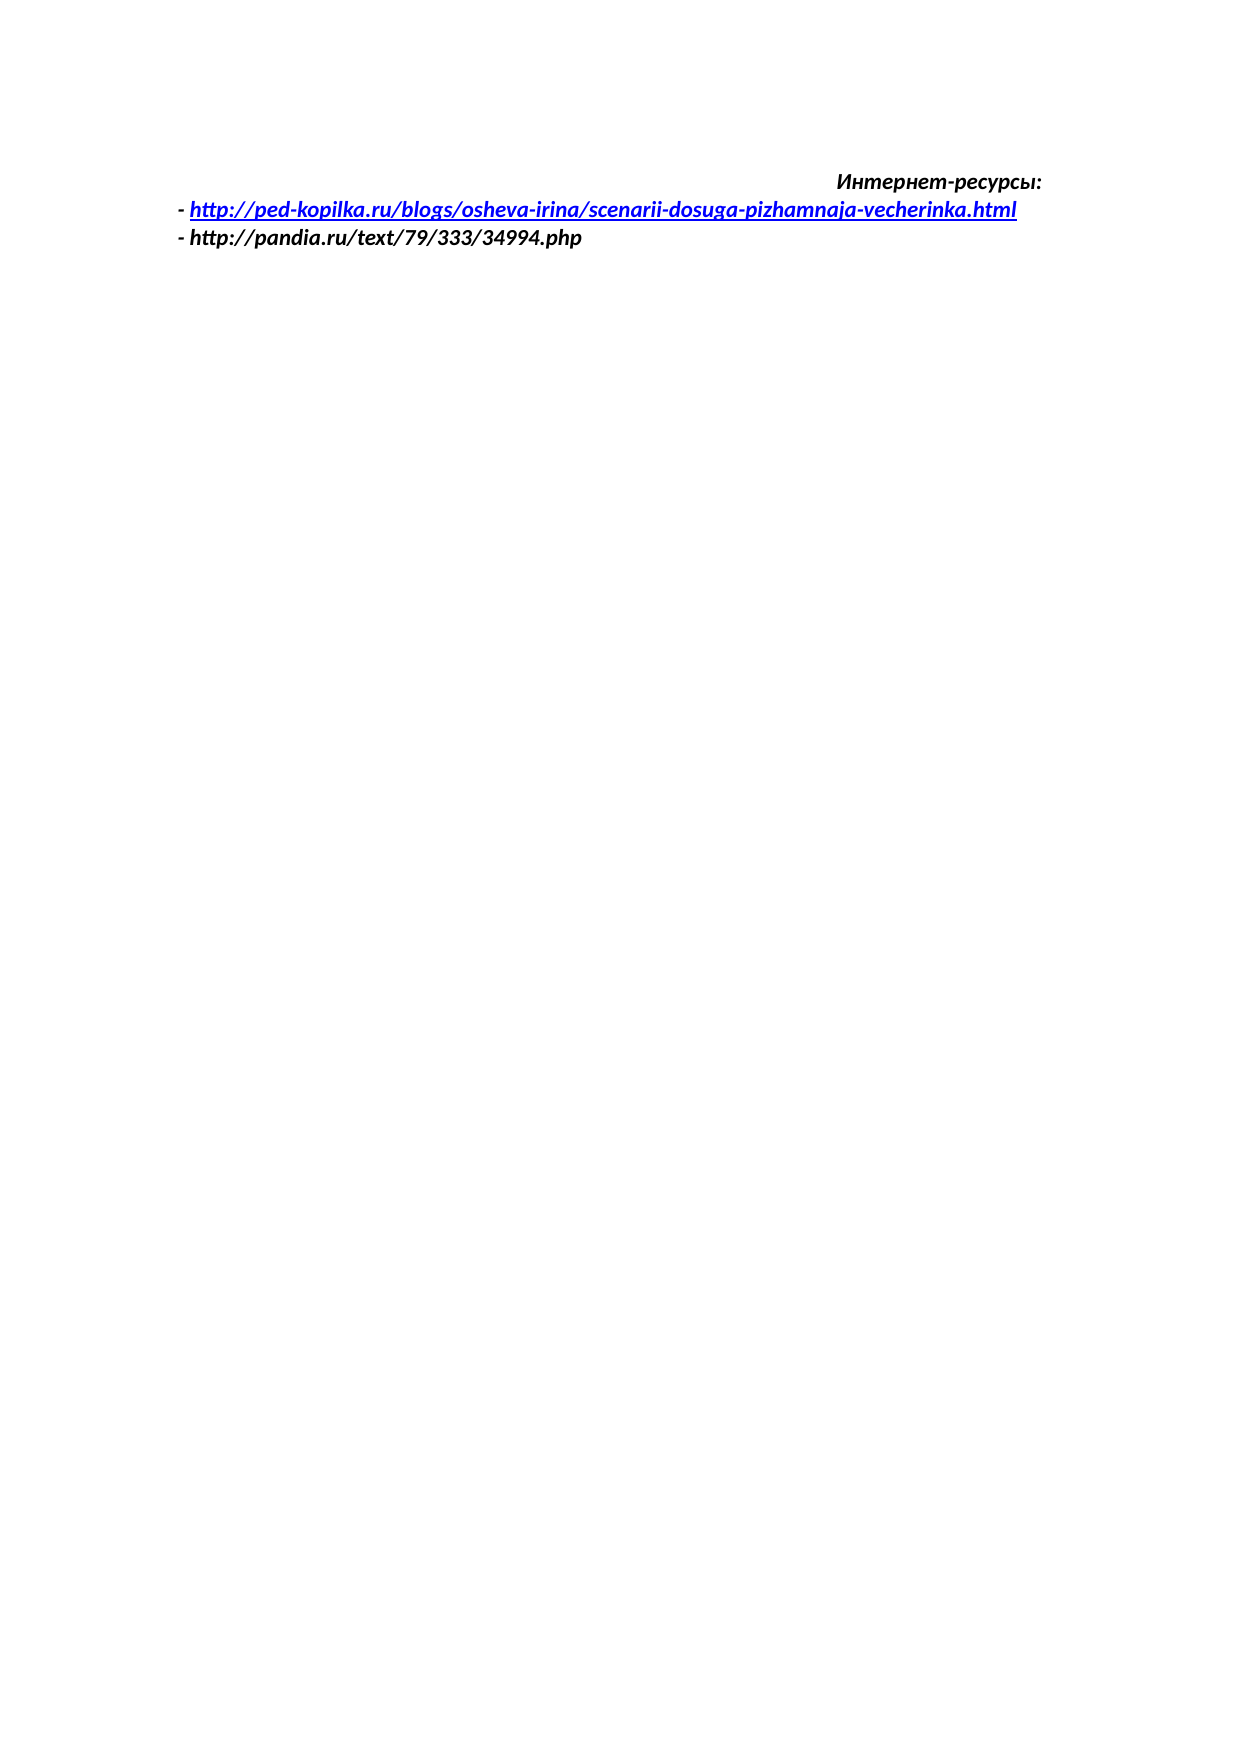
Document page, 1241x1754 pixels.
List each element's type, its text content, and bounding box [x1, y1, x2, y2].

text Интернет-ресурсы: - http://ped-kopilka.ru/blogs/osheva-irina/scenarii-dosuga-pizhamnaja-vecherinka.html - http://pandia.ru/text/79/333/34994.php [177, 167, 1152, 251]
